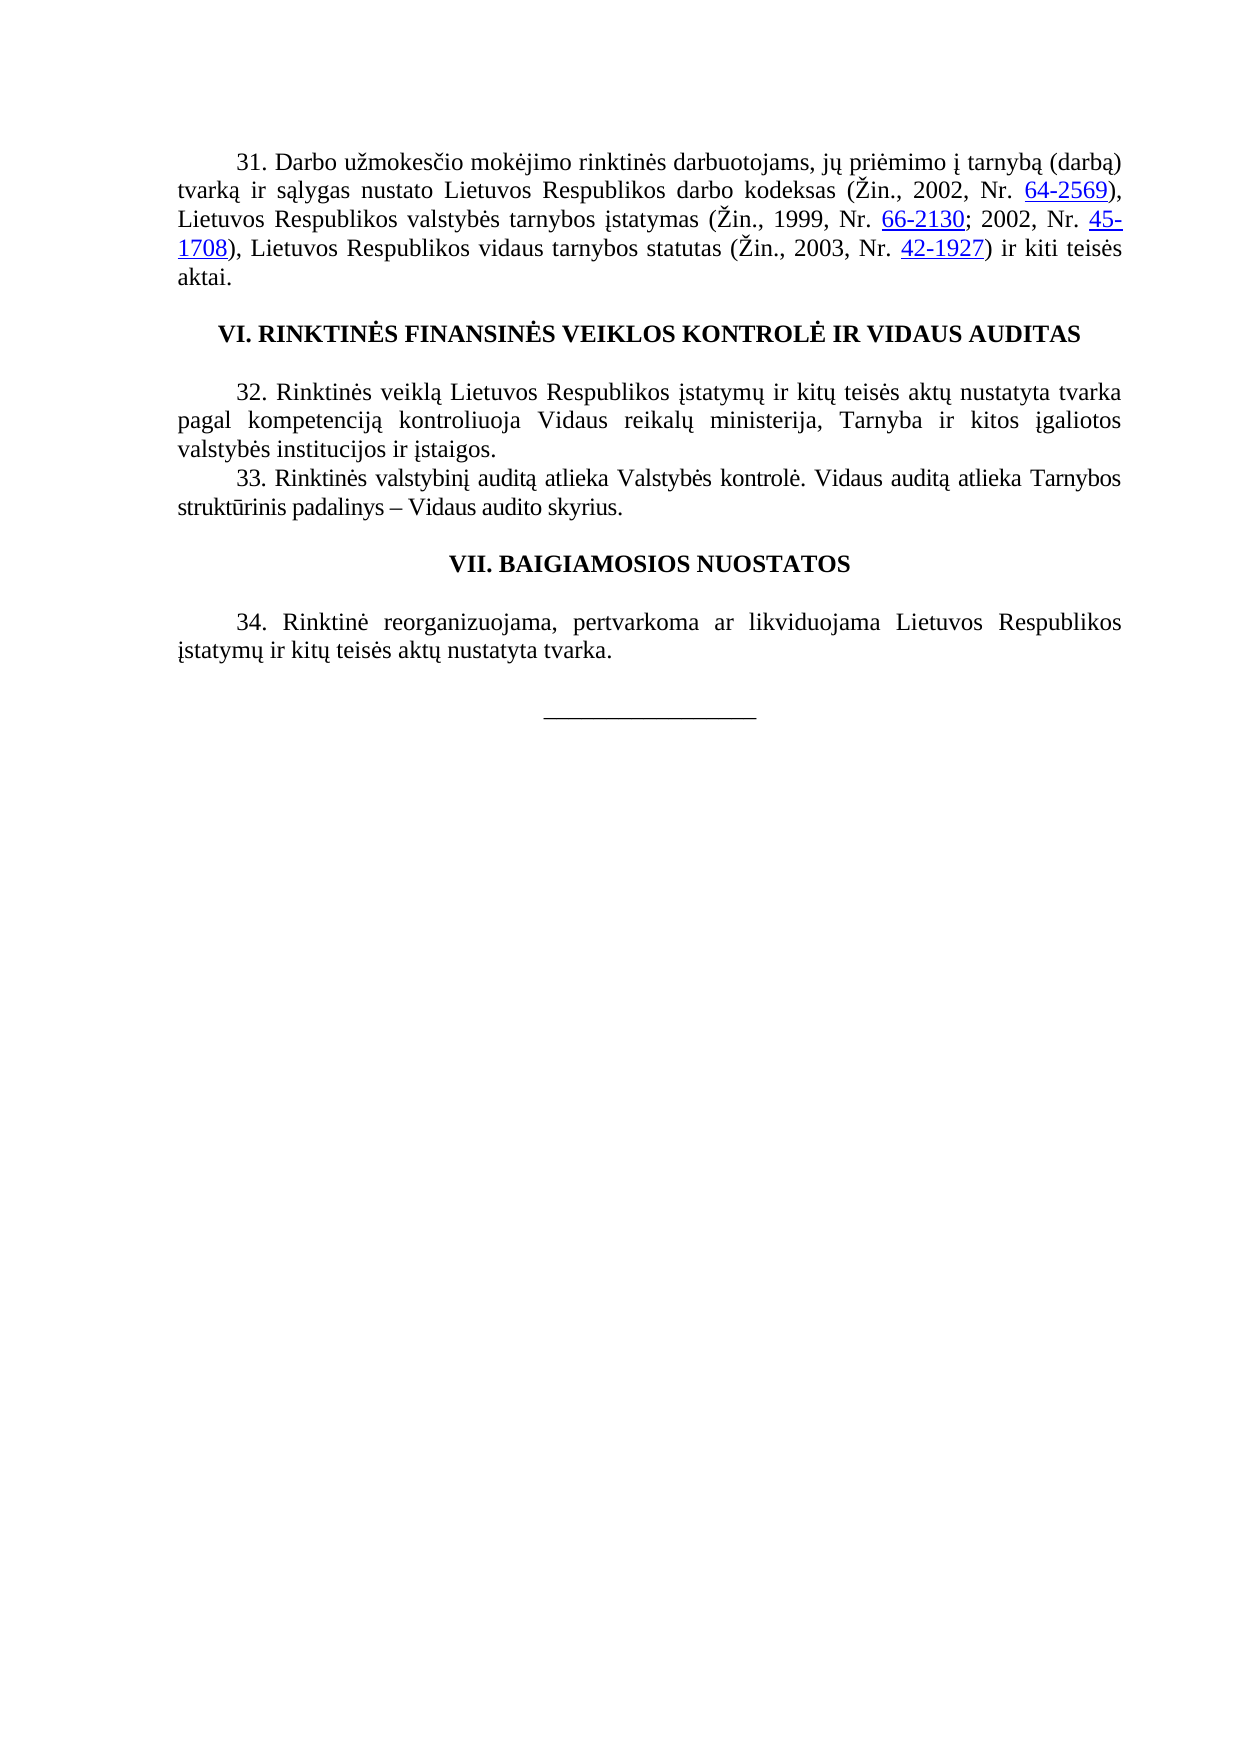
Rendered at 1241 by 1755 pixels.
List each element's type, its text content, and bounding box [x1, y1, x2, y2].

text VII. BAIGIAMOSIOS NUOSTATOS [177, 549, 1122, 578]
text 34. Rinktinė reorganizuojama, pertvarkoma ar likviduojama Lietuvos Respublikos įstatymų ir kitų teisės aktų nustatyta tvarka. [177, 607, 1122, 664]
text 32. Rinktinės veiklą Lietuvos Respublikos įstatymų ir kitų teisės aktų nustatyta tvarka pagal kompetenciją kontroliuoja Vidaus reikalų ministerija, Tarnyba ir kitos įgaliotos valstybės institucijos ir įstaigos. [177, 377, 1122, 463]
text 31. Darbo užmokesčio mokėjimo rinktinės darbuotojams, jų priėmimo į tarnybą (darbą) tvarką ir sąlygas nustato Lietuvos Respublikos darbo kodeksas (Žin., 2002, Nr. 64-2569), Lietuvos Respublikos valstybės tarnybos įstatymas (Žin., 1999, Nr. 66-2130; 2002, Nr. 45-1708), Lietuvos Respublikos vidaus tarnybos statutas (Žin., 2003, Nr. 42-1927) ir kiti teisės aktai. [177, 147, 1122, 291]
text _________________ [177, 693, 1122, 722]
text 33. Rinktinės valstybinį auditą atlieka Valstybės kontrolė. Vidaus auditą atlieka Tarnybos struktūrinis padalinys – Vidaus audito skyrius. [177, 463, 1122, 521]
text VI. RINKTINĖS FINANSINĖS VEIKLOS KONTROLĖ IR VIDAUS AUDITAS [177, 319, 1122, 348]
